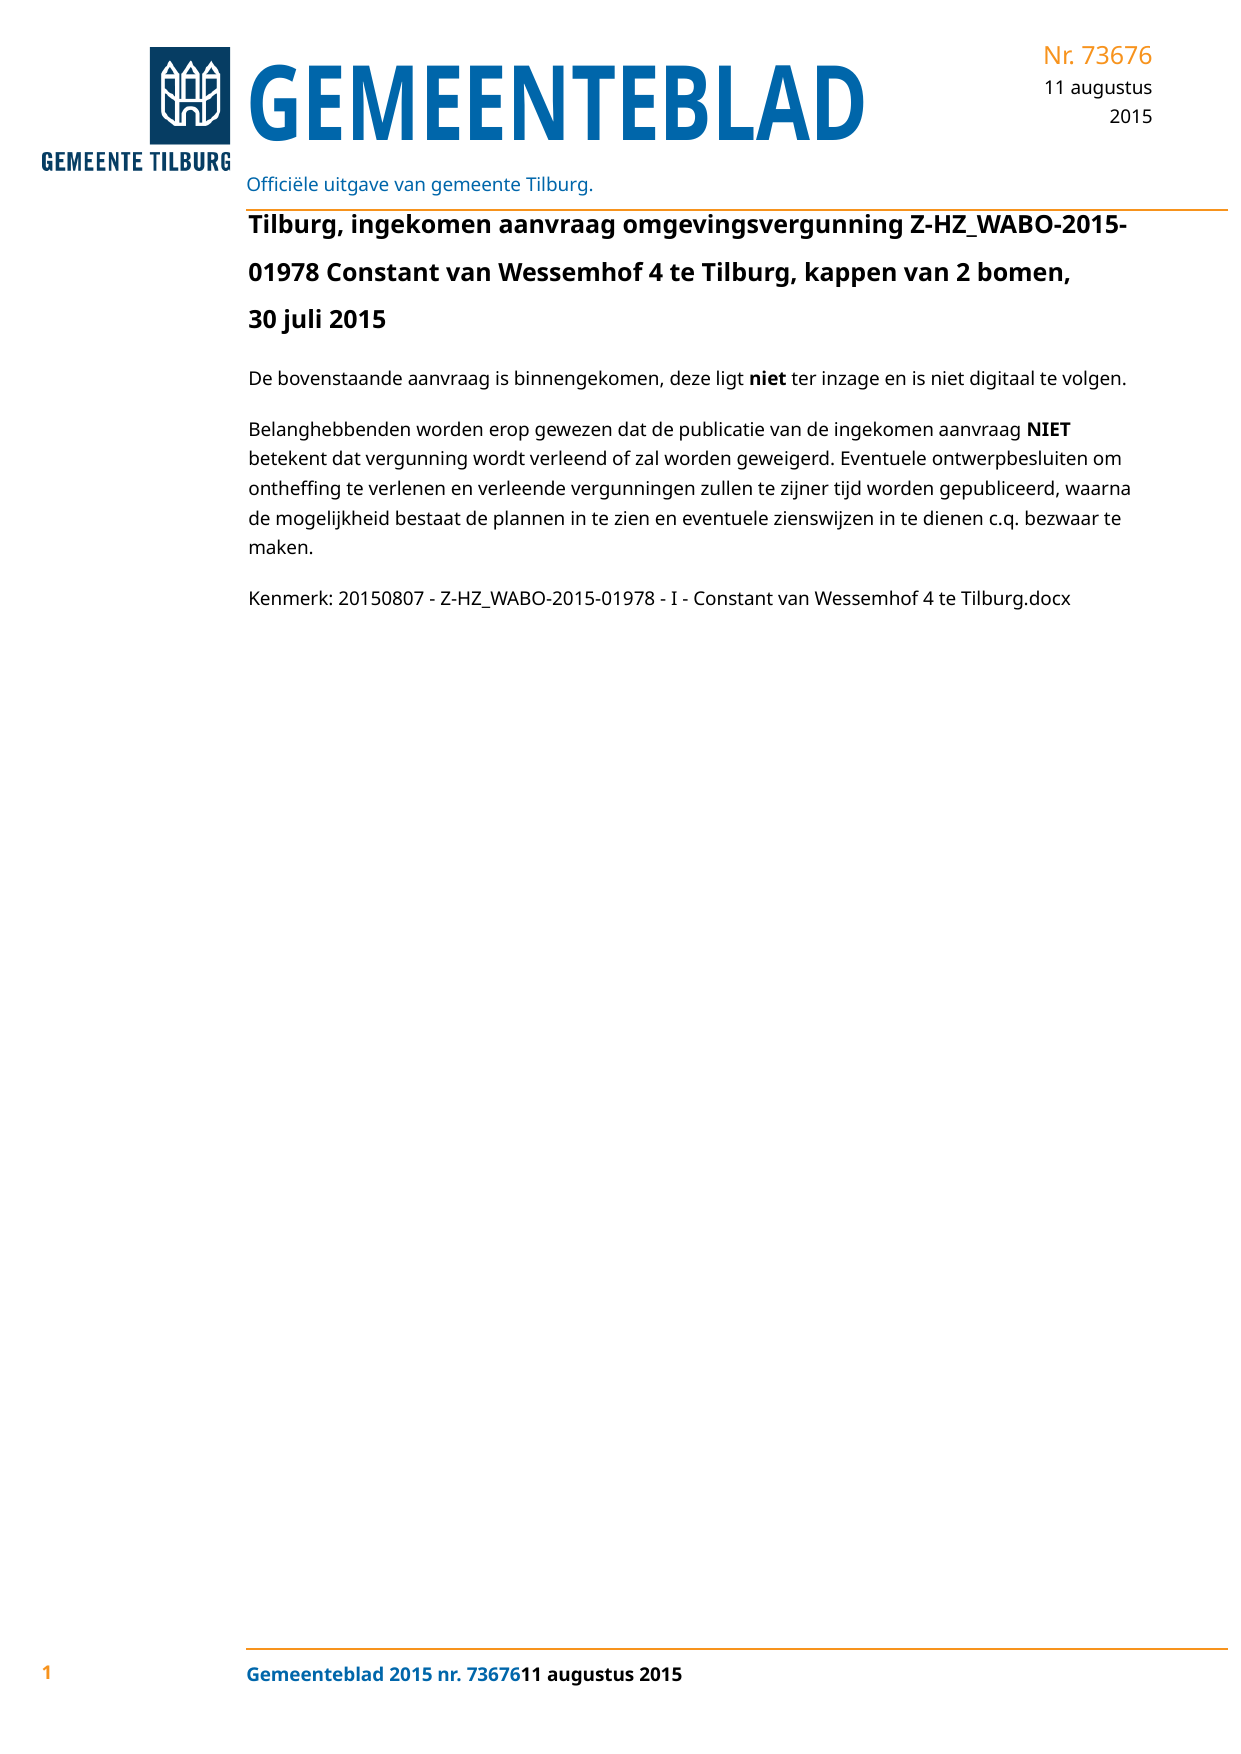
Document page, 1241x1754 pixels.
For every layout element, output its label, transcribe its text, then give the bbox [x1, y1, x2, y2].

text Kenmerk: 20150807 - Z-HZ_WABO-2015-01978 - I - Constant van Wessemhof 4 te Tilburg.docx [248, 585, 1152, 610]
picture [41, 47, 231, 172]
text Tilburg, ingekomen aanvraag omgevingsvergunning Z-HZ_WABO-2015-01978 Constant van Wessemhof 4 te Tilburg, kappen van 2 bomen, 30 juli 2015 [248, 211, 1152, 336]
text Belanghebbenden worden erop gewezen dat de publicatie van de ingekomen aanvraag NIET betekent dat vergunning wordt verleend of zal worden geweigerd. Eventuele ontwerpbesluiten om ontheffing te verlenen en verleende vergunningen zullen te zijner tijd worden gepubliceerd, waarna de mogelijkheid bestaat de plannen in te zien en eventuele zienswijzen in te dienen c.q. bezwaar te maken. [248, 416, 1152, 560]
text De bovenstaande aanvraag is binnengekomen, deze ligt niet ter inzage en is niet digitaal te volgen. [248, 366, 1152, 391]
